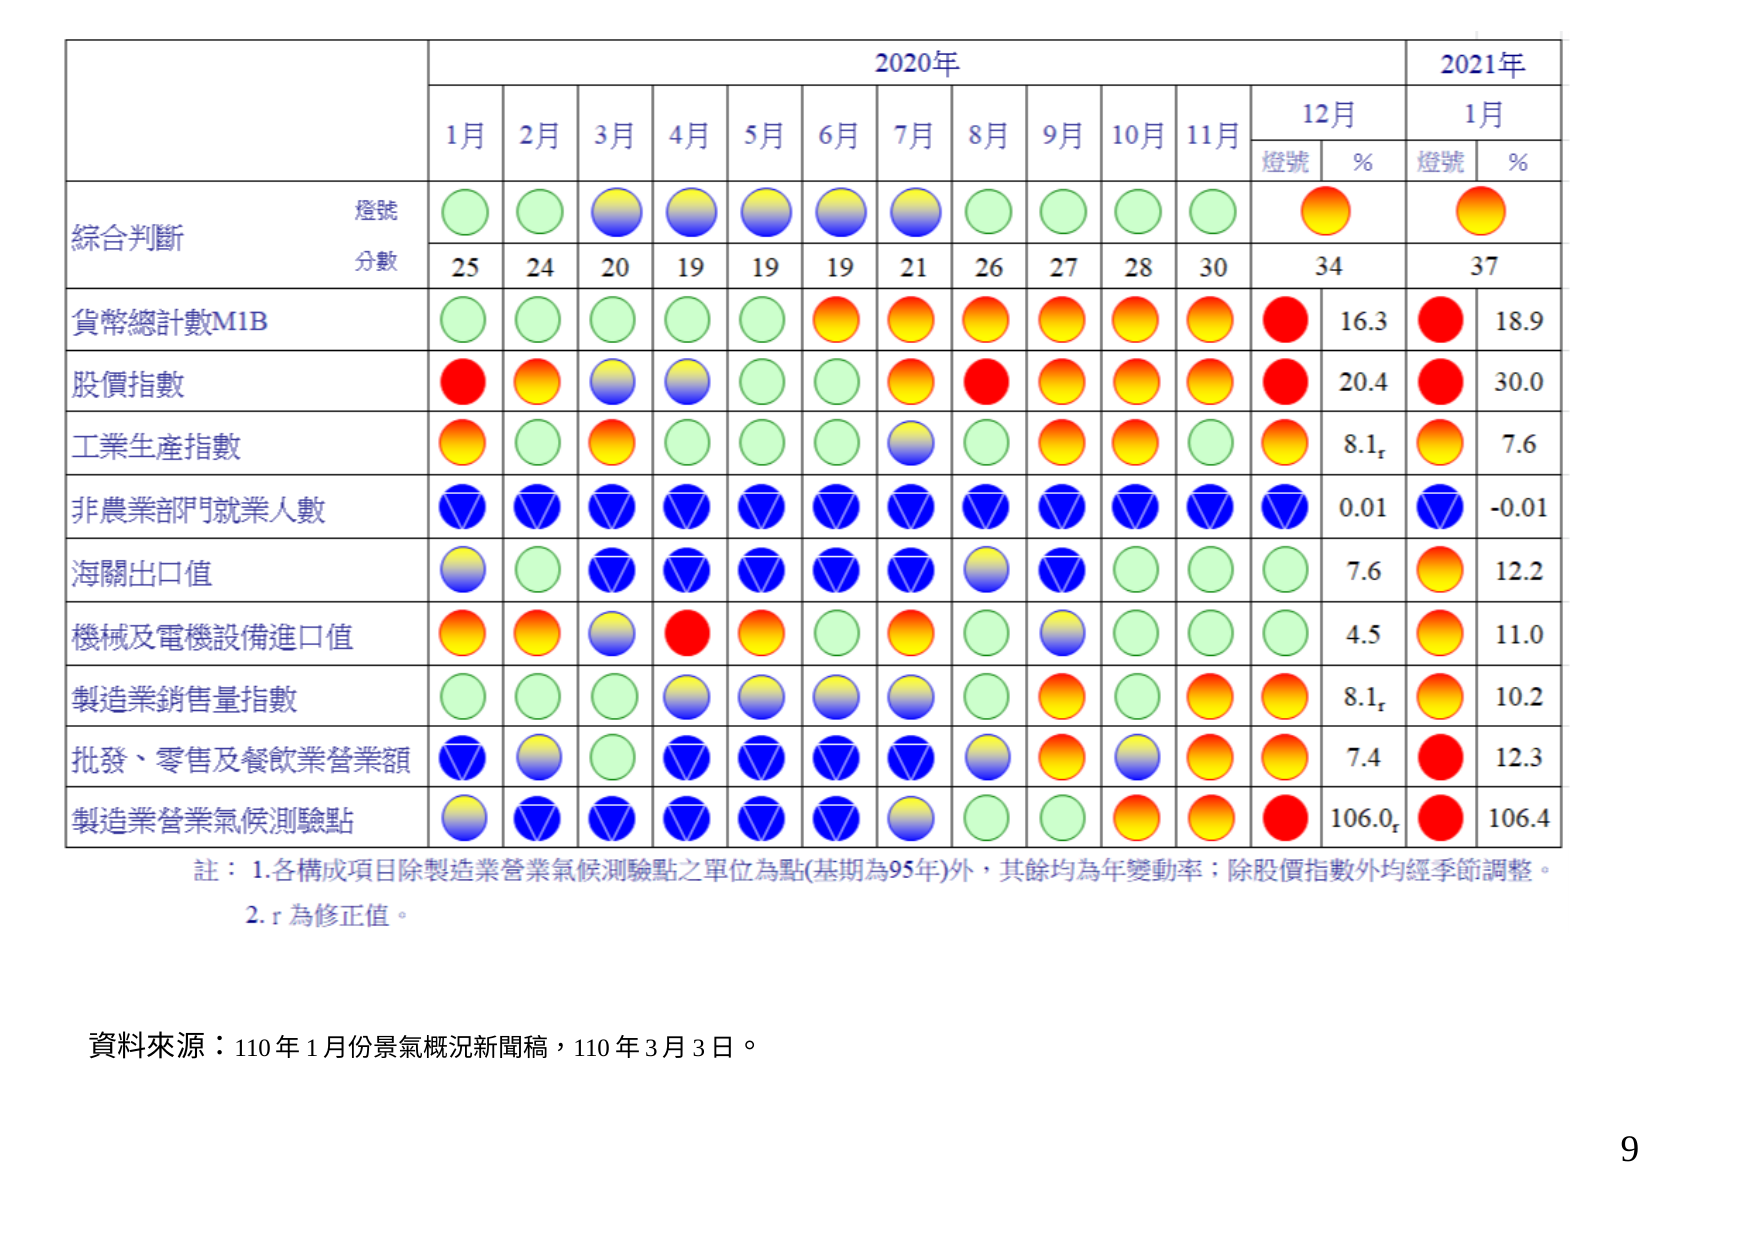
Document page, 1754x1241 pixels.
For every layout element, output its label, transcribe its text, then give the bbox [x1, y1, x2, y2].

text 資料來源：110年1月份景氣概況新聞稿，110年3月3日。 [59, 1007, 1639, 1082]
text [59, 32, 1639, 969]
picture [59, 31, 1570, 933]
